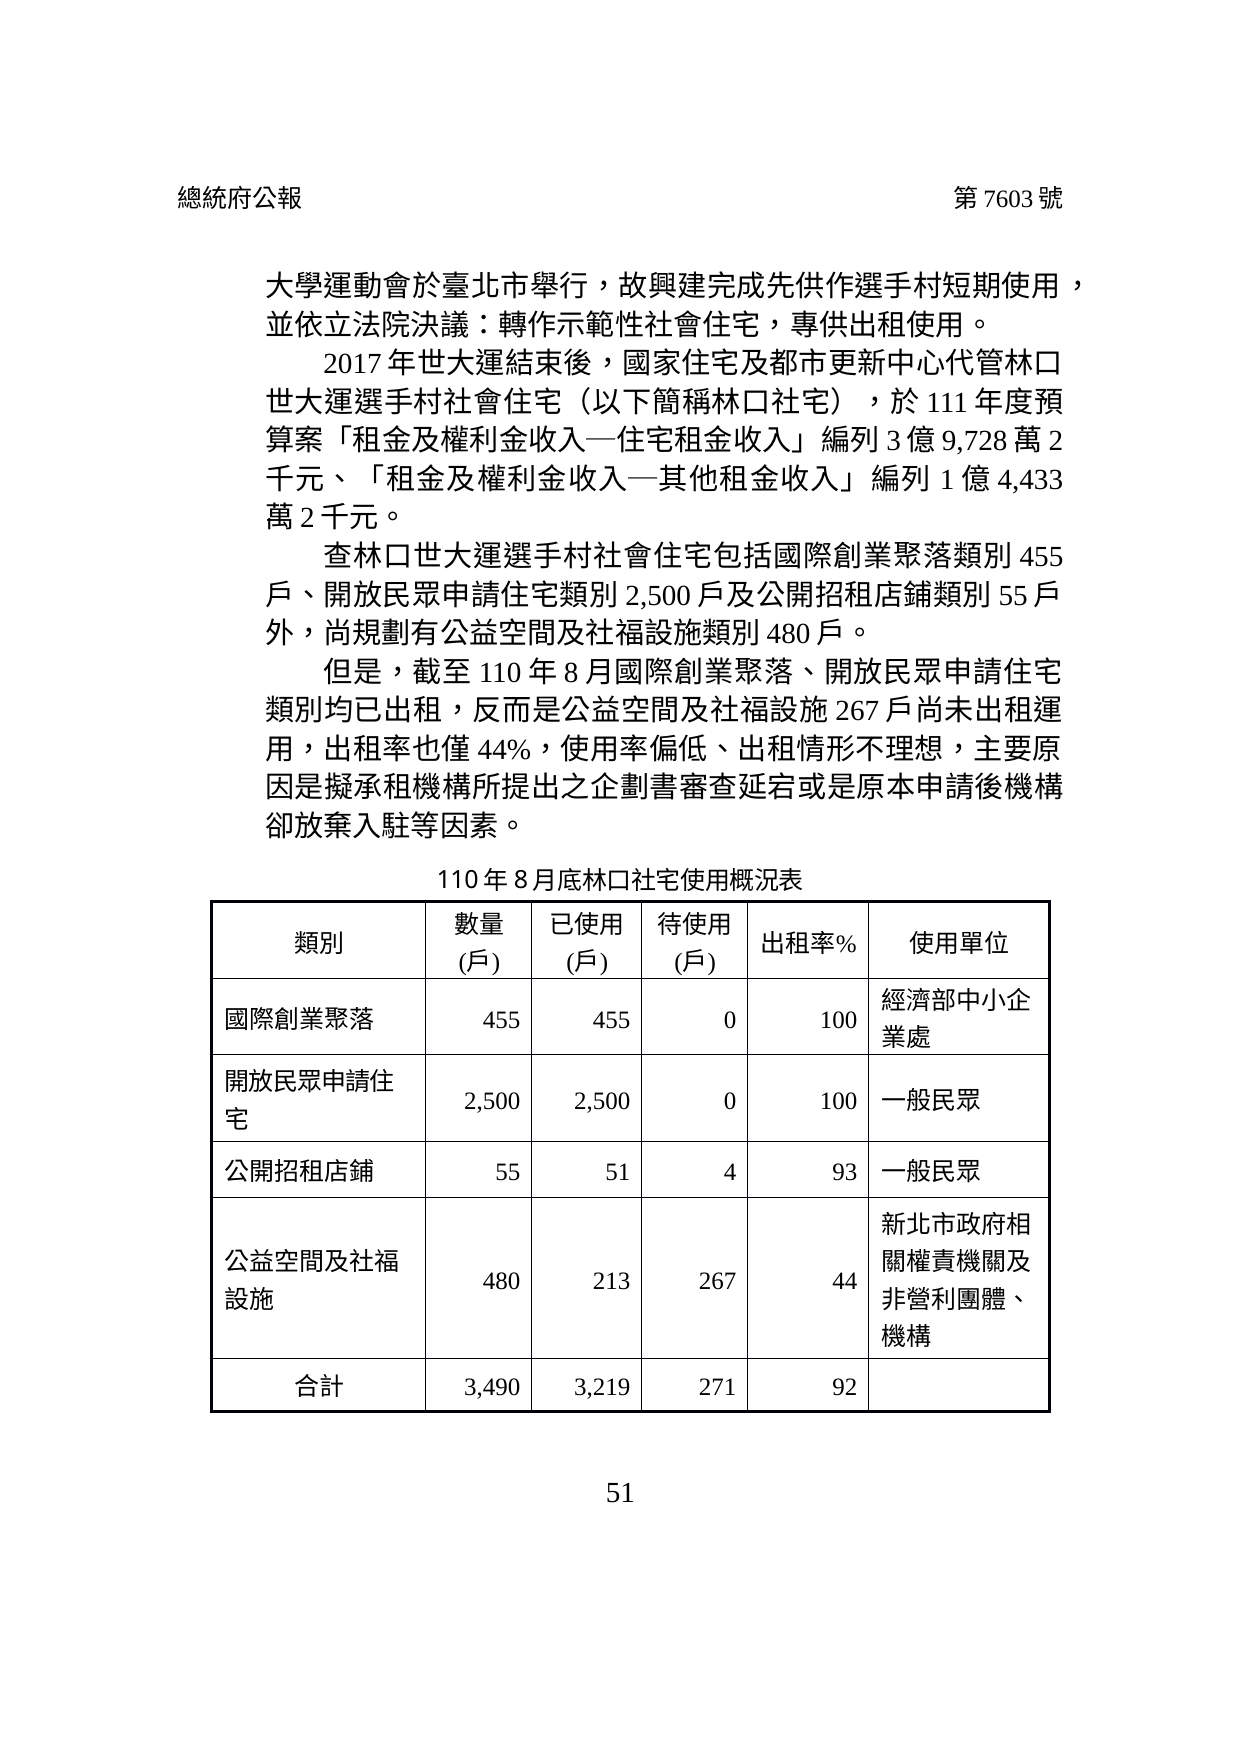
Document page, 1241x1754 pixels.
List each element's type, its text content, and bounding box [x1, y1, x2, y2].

table_header 數量 (戶) [426, 903, 531, 978]
table_cell 92 [748, 1359, 868, 1410]
table_cell 3,490 [426, 1359, 531, 1410]
text 11.為保障民眾居住權益，內政部於新北市林口區國宅用地興辦國民住宅，興辦事業計畫經行政院101年8月核定後，由內政部以行政委託臺北市政府辦理興建工程，後來適逢2017年世界大學運動會於臺北市舉行，故興建完成先供作選手村短期使用，並依立法院決議：轉作示範性社會住宅，專供出租使用。 [227, 266, 1063, 343]
table_cell 公開招租店鋪 [213, 1142, 425, 1197]
table_cell [869, 1359, 1048, 1410]
table_cell 公益空間及社福設施 [213, 1198, 425, 1358]
table_header 類別 [213, 903, 425, 978]
table_cell 213 [532, 1198, 641, 1358]
table_cell 455 [532, 979, 641, 1054]
table_header 出租率% [748, 903, 868, 978]
table_cell 271 [642, 1359, 747, 1410]
table_header 使用單位 [869, 903, 1048, 978]
table_cell 93 [748, 1142, 868, 1197]
table_cell 267 [642, 1198, 747, 1358]
table_cell 4 [642, 1142, 747, 1197]
table_cell 2,500 [532, 1055, 641, 1141]
table_header 待使用 (戶) [642, 903, 747, 978]
table_cell 新北市政府相關權責機關及非營利團體、機構 [869, 1198, 1048, 1358]
table_cell 0 [642, 979, 747, 1054]
table_cell 一般民眾 [869, 1055, 1048, 1141]
table_cell 合計 [213, 1359, 425, 1410]
table_cell 100 [748, 979, 868, 1054]
text 查林口世大運選手村社會住宅包括國際創業聚落類別455戶、開放民眾申請住宅類別2,500戶及公開招租店鋪類別55戶外，尚規劃有公益空間及社福設施類別480戶。 [265, 536, 1063, 651]
table_cell 2,500 [426, 1055, 531, 1141]
table_cell 一般民眾 [869, 1142, 1048, 1197]
text 但是，截至110年8月國際創業聚落、開放民眾申請住宅類別均已出租，反而是公益空間及社福設施267戶尚未出租運用，出租率也僅44%，使用率偏低、出租情形不理想，主要原因是擬承租機構所提出之企劃書審查延宕或是原本申請後機構卻放棄入駐等因素。 [265, 651, 1063, 844]
table_header 已使用 (戶) [532, 903, 641, 978]
table_cell 455 [426, 979, 531, 1054]
table_cell 國際創業聚落 [213, 979, 425, 1054]
table_cell 經濟部中小企業處 [869, 979, 1048, 1054]
table_cell 55 [426, 1142, 531, 1197]
table_cell 100 [748, 1055, 868, 1141]
text 110年8月底林口社宅使用概況表 [177, 856, 1063, 900]
table_cell 51 [532, 1142, 641, 1197]
table_cell 44 [748, 1198, 868, 1358]
table_cell 480 [426, 1198, 531, 1358]
text 2017年世大運結束後，國家住宅及都市更新中心代管林口世大運選手村社會住宅（以下簡稱林口社宅），於111年度預算案「租金及權利金收入─住宅租金收入」編列3億9,728萬2千元、「租金及權利金收入─其他租金收入」編列1億4,433萬2千元。 [265, 343, 1063, 536]
table_cell 開放民眾申請住宅 [213, 1055, 425, 1141]
table_cell 3,219 [532, 1359, 641, 1410]
table_cell 0 [642, 1055, 747, 1141]
